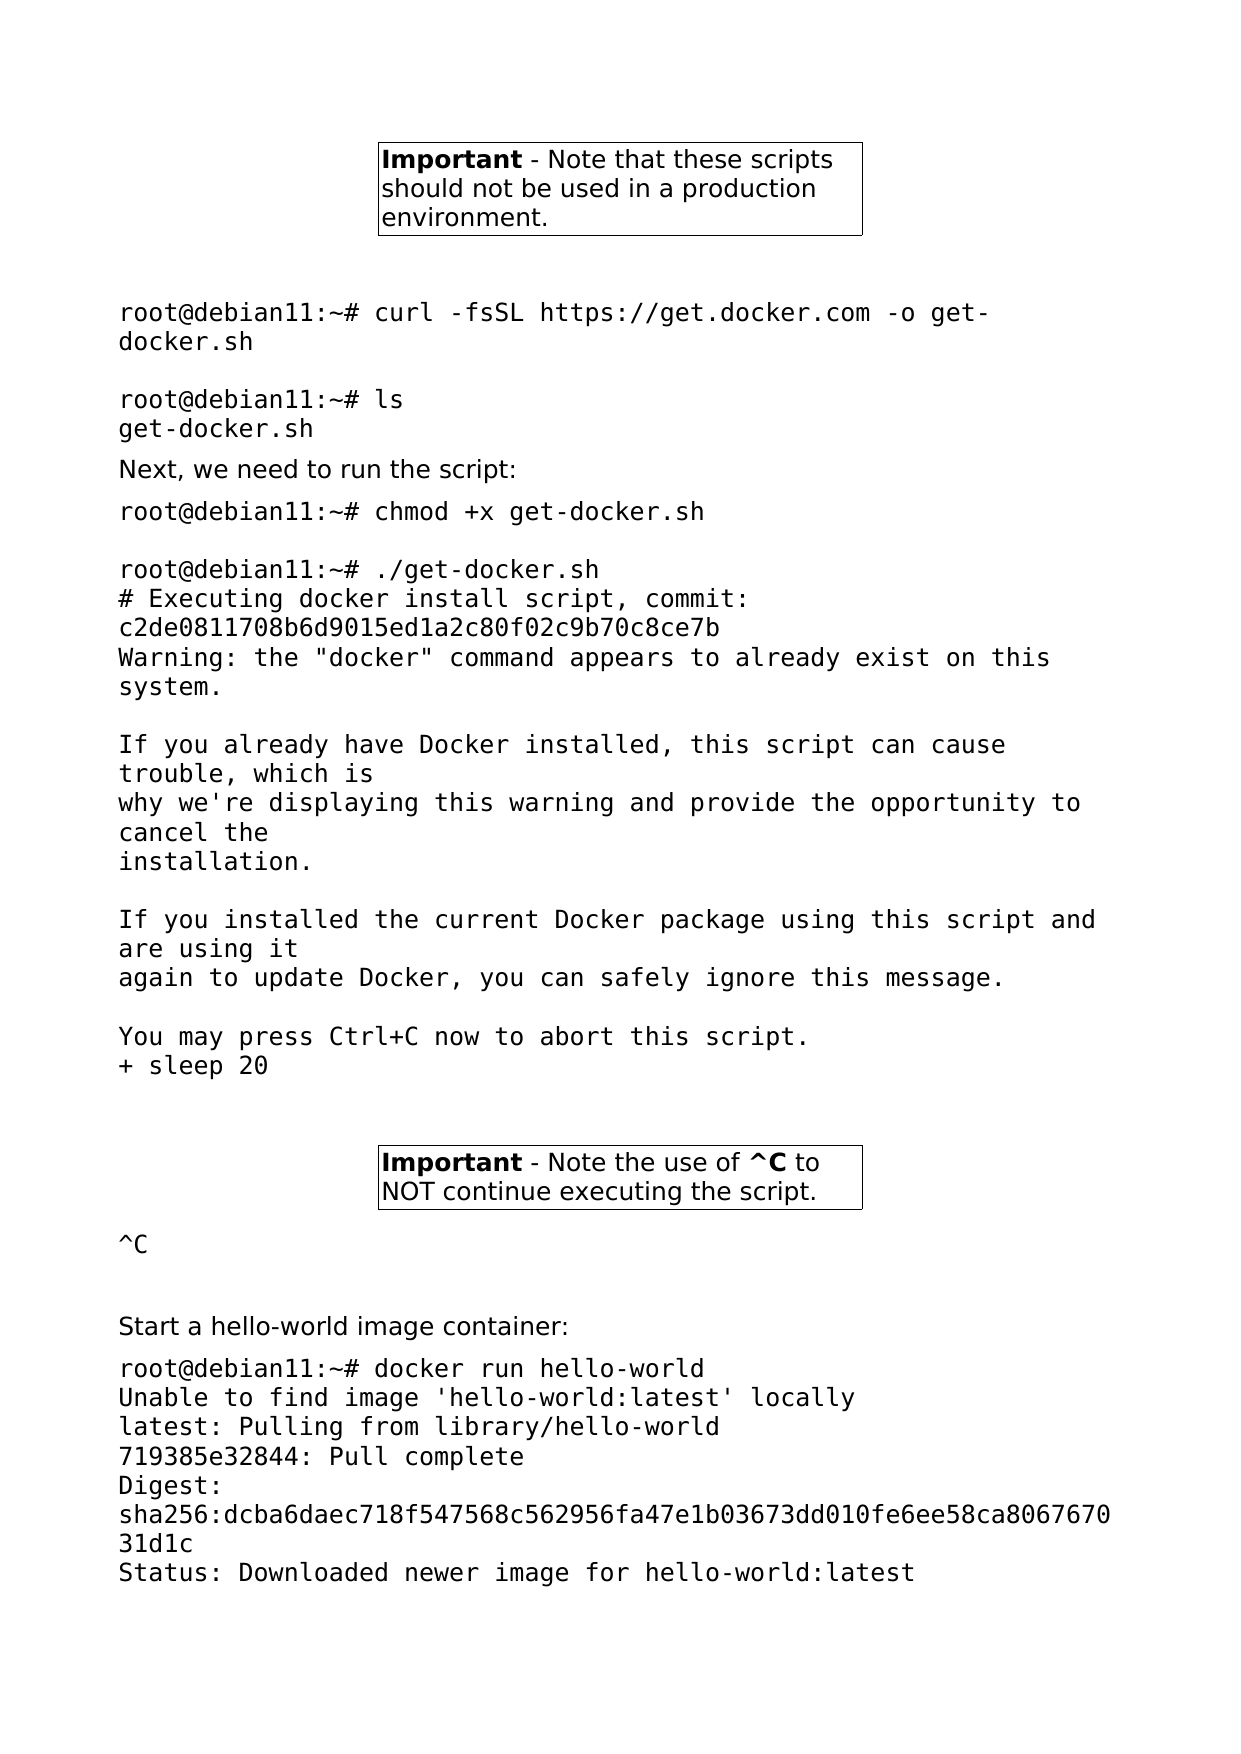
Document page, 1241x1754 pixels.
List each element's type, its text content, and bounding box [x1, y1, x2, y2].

table_header Important - Note the use of ^C to NOT continue executing the script. [379, 1146, 862, 1209]
text Next, we need to run the script: [118, 455, 1122, 484]
text Start a hello-world image container: [118, 1313, 1122, 1342]
text root@debian11:~# docker run hello-world Unable to find image 'hello-world:latest' locally latest: Pulling from library/hello-world 719385e32844: Pull complete Digest: sha256:dcba6daec718f547568c562956fa47e1b03673dd010fe6ee58ca806767031d1c Status: Downloaded newer image for hello-world:latest [118, 1354, 1122, 1617]
text root@debian11:~# curl -fsSL https://get.docker.com -o get-docker.sh root@debian11:~# ls get-docker.sh [118, 298, 1122, 443]
table_header Important - Note that these scripts should not be used in a production environment. [379, 143, 862, 235]
text root@debian11:~# chmod +x get-docker.sh root@debian11:~# ./get-docker.sh # Executing docker install script, commit: c2de0811708b6d9015ed1a2c80f02c9b70c8ce7b Warning: the "docker" command appears to already exist on this system. If you already have Docker installed, this script can cause trouble, which is why we're displaying this warning and provide the opportunity to cancel the installation. If you installed the current Docker package using this script and are using it again to update Docker, you can safely ignore this message. You may press Ctrl+C now to abort this script. + sleep 20 ^C [118, 497, 1122, 1259]
